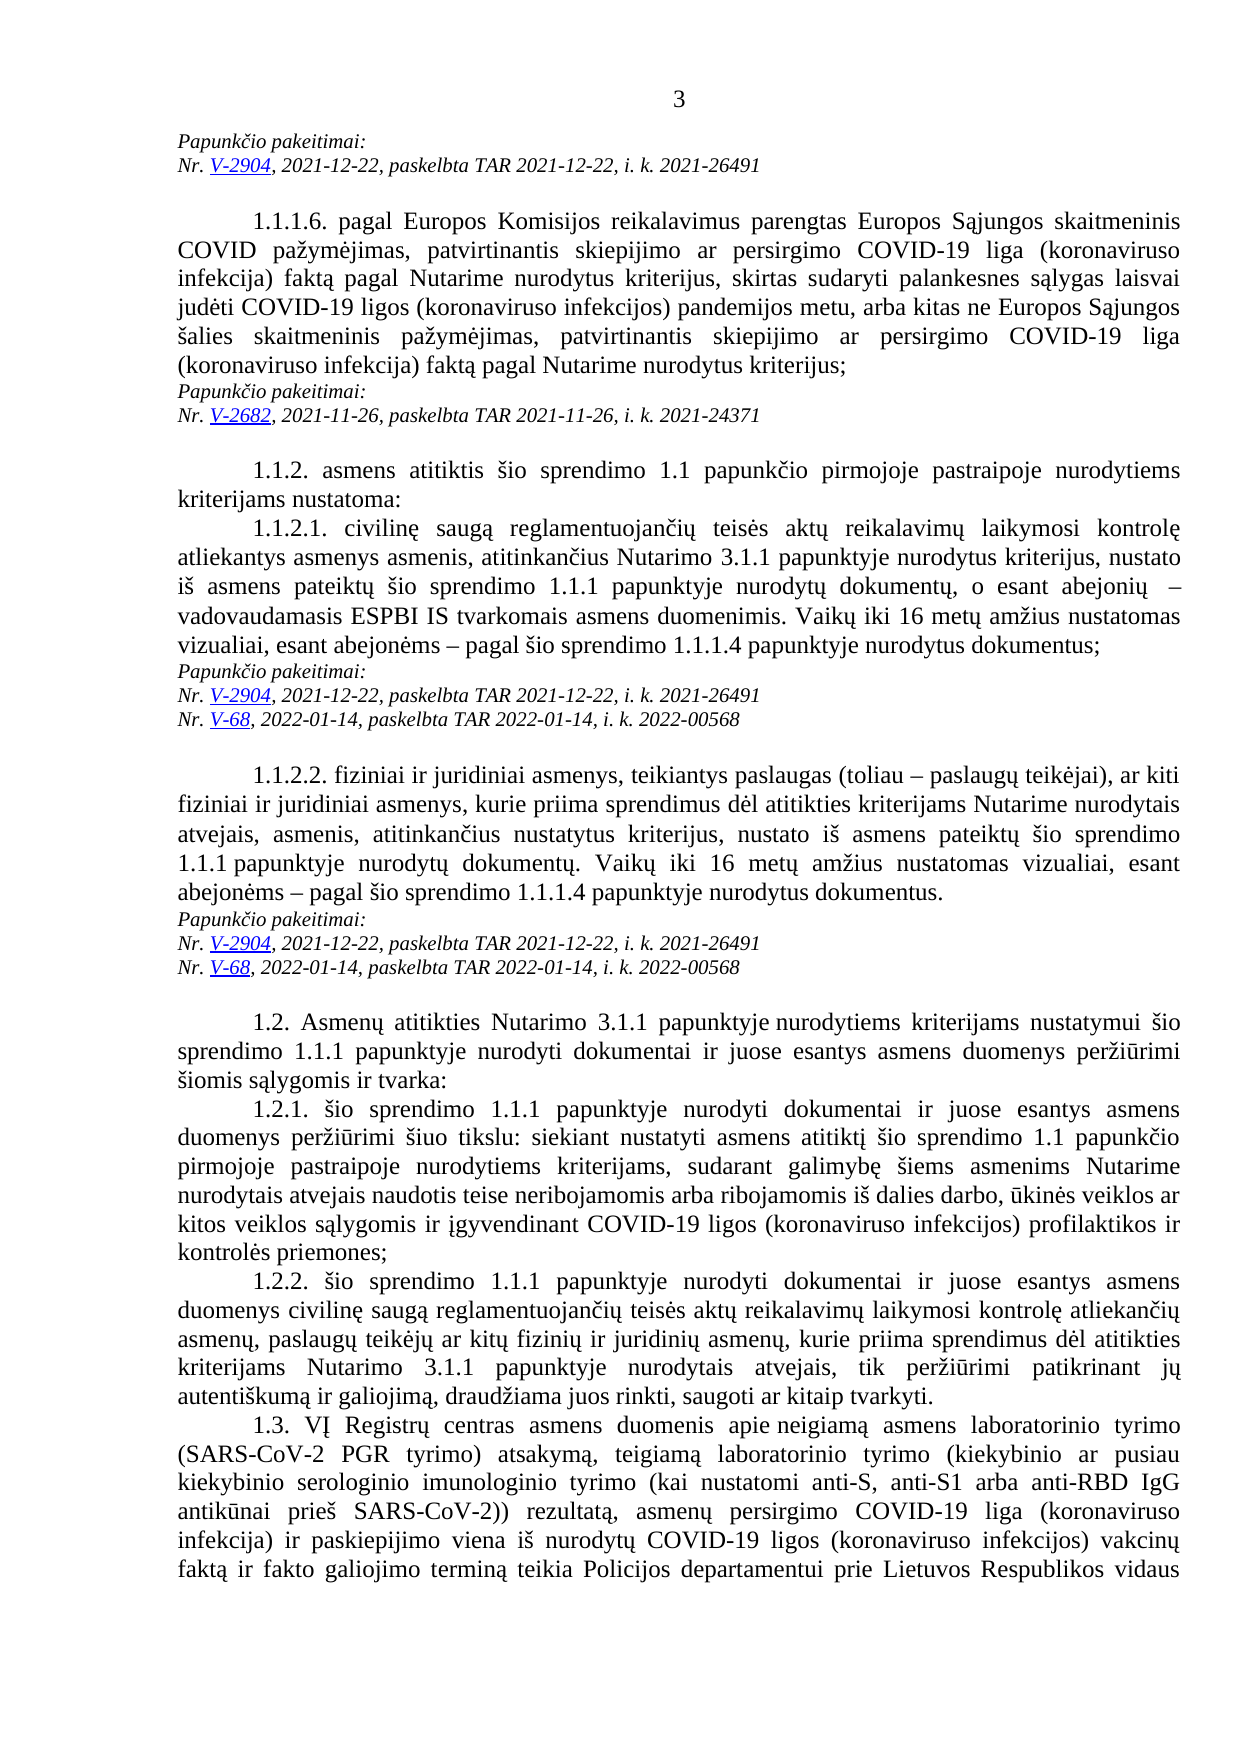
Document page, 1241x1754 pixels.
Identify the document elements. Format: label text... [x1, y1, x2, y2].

text Nr. V-68, 2022-01-14, paskelbta TAR 2022-01-14, i. k. 2022-00568 [177, 707, 1181, 731]
text Nr. V-2904, 2021-12-22, paskelbta TAR 2021-12-22, i. k. 2021-26491 [177, 931, 1181, 955]
text Nr. V-68, 2022-01-14, paskelbta TAR 2022-01-14, i. k. 2022-00568 [177, 955, 1181, 979]
text 1.1.2.2. fiziniai ir juridiniai asmenys, teikiantys paslaugas (toliau – paslaugų teikėjai), ar kiti fiziniai ir juridiniai asmenys, kurie priima sprendimus dėl atitikties kriterijams Nutarime nurodytais atvejais, asmenis, atitinkančius nustatytus kriterijus, nustato iš asmens pateiktų šio sprendimo 1.1.1 papunktyje nurodytų dokumentų. Vaikų iki 16 metų amžius nustatomas vizualiai, esant abejonėms – pagal šio sprendimo 1.1.1.4 papunktyje nurodytus dokumentus. [177, 760, 1181, 906]
text Nr. V-2682, 2021-11-26, paskelbta TAR 2021-11-26, i. k. 2021-24371 [177, 403, 1181, 427]
text Nr. V-2904, 2021-12-22, paskelbta TAR 2021-12-22, i. k. 2021-26491 [177, 683, 1181, 707]
text 1.1.2. asmens atitiktis šio sprendimo 1.1 papunkčio pirmojoje pastraipoje nurodytiems kriterijams nustatoma: [177, 455, 1181, 513]
text 1.2. Asmenų atitikties Nutarimo 3.1.1 papunktyje nurodytiems kriterijams nustatymui šio sprendimo 1.1.1 papunktyje nurodyti dokumentai ir juose esantys asmens duomenys peržiūrimi šiomis sąlygomis ir tvarka: [177, 1007, 1181, 1094]
text Papunkčio pakeitimai: [177, 659, 1181, 683]
text 1.1.2.1. civilinę saugą reglamentuojančių teisės aktų reikalavimų laikymosi kontrolę atliekantys asmenys asmenis, atitinkančius Nutarimo 3.1.1 papunktyje nurodytus kriterijus, nustato iš asmens pateiktų šio sprendimo 1.1.1 papunktyje nurodytų dokumentų, o esant abejonių – vadovaudamasis ESPBI IS tvarkomais asmens duomenimis. Vaikų iki 16 metų amžius nustatomas vizualiai, esant abejonėms – pagal šio sprendimo 1.1.1.4 papunktyje nurodytus dokumentus; [177, 513, 1181, 659]
text 1.2.2. šio sprendimo 1.1.1 papunktyje nurodyti dokumentai ir juose esantys asmens duomenys civilinę saugą reglamentuojančių teisės aktų reikalavimų laikymosi kontrolę atliekančių asmenų, paslaugų teikėjų ar kitų fizinių ir juridinių asmenų, kurie priima sprendimus dėl atitikties kriterijams Nutarimo 3.1.1 papunktyje nurodytais atvejais, tik peržiūrimi patikrinant jų autentiškumą ir galiojimą, draudžiama juos rinkti, saugoti ar kitaip tvarkyti. [177, 1266, 1181, 1410]
text Nr. V-2904, 2021-12-22, paskelbta TAR 2021-12-22, i. k. 2021-26491 [177, 153, 1181, 177]
text Papunkčio pakeitimai: [177, 907, 1181, 931]
text 1.2.1. šio sprendimo 1.1.1 papunktyje nurodyti dokumentai ir juose esantys asmens duomenys peržiūrimi šiuo tikslu: siekiant nustatyti asmens atitiktį šio sprendimo 1.1 papunkčio pirmojoje pastraipoje nurodytiems kriterijams, sudarant galimybę šiems asmenims Nutarime nurodytais atvejais naudotis teise neribojamomis arba ribojamomis iš dalies darbo, ūkinės veiklos ar kitos veiklos sąlygomis ir įgyvendinant COVID-19 ligos (koronaviruso infekcijos) profilaktikos ir kontrolės priemones; [177, 1094, 1181, 1266]
text Papunkčio pakeitimai: [177, 378, 1181, 403]
text 1.1.1.6. pagal Europos Komisijos reikalavimus parengtas Europos Sąjungos skaitmeninis COVID pažymėjimas, patvirtinantis skiepijimo ar persirgimo COVID-19 liga (koronaviruso infekcija) faktą pagal Nutarime nurodytus kriterijus, skirtas sudaryti palankesnes sąlygas laisvai judėti COVID-19 ligos (koronaviruso infekcijos) pandemijos metu, arba kitas ne Europos Sąjungos šalies skaitmeninis pažymėjimas, patvirtinantis skiepijimo ar persirgimo COVID-19 liga (koronaviruso infekcija) faktą pagal Nutarime nurodytus kriterijus; [177, 206, 1181, 378]
text Papunkčio pakeitimai: [177, 129, 1181, 153]
text 1.3. VĮ Registrų centras asmens duomenis apie neigiamą asmens laboratorinio tyrimo (SARS-CoV-2 PGR tyrimo) atsakymą, teigiamą laboratorinio tyrimo (kiekybinio ar pusiau kiekybinio serologinio imunologinio tyrimo (kai nustatomi anti-S, anti-S1 arba anti-RBD IgG antikūnai prieš SARS-CoV-2)) rezultatą, asmenų persirgimo COVID-19 liga (koronaviruso infekcija) ir paskiepijimo viena iš nurodytų COVID-19 ligos (koronaviruso infekcijos) vakcinų faktą ir fakto galiojimo terminą teikia Policijos departamentui prie Lietuvos Respublikos vidaus [177, 1410, 1181, 1582]
